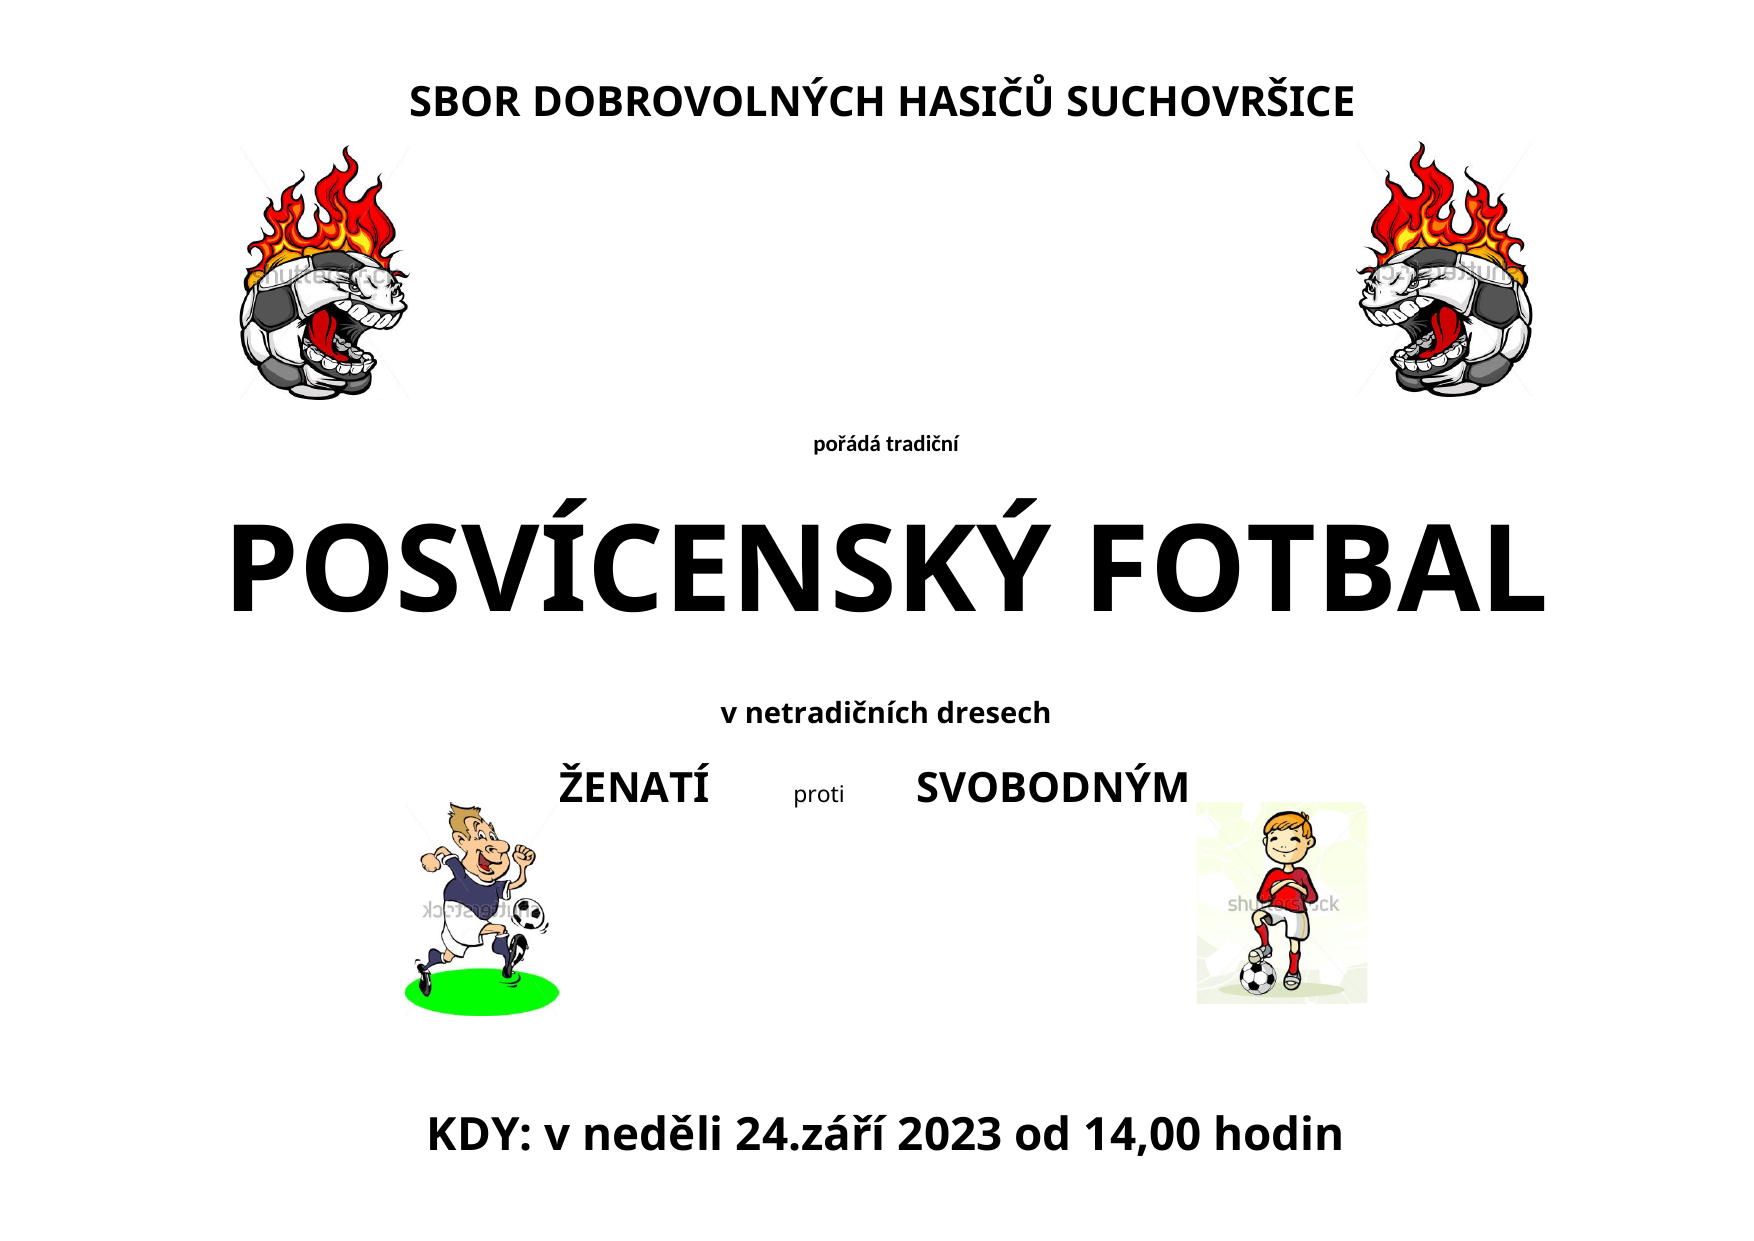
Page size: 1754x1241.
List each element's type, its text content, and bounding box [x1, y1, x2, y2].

text ŽENATÍ proti SVOBODNÝM [44, 758, 1728, 1016]
picture [404, 802, 560, 1016]
text KDY: v neděli 24.září 2023 od 14,00 hodin [44, 1102, 1728, 1164]
text SBOR DOBROVOLNÝCH HASIČŮ SUCHOVRŠICE [0, 72, 1728, 399]
text pořádá tradiční [44, 429, 1728, 457]
picture [239, 145, 410, 400]
text POSVÍCENSKÝ FOTBAL [44, 482, 1728, 646]
text v netradičních dresech [44, 692, 1728, 732]
picture [1196, 802, 1368, 1004]
picture [1356, 141, 1533, 397]
